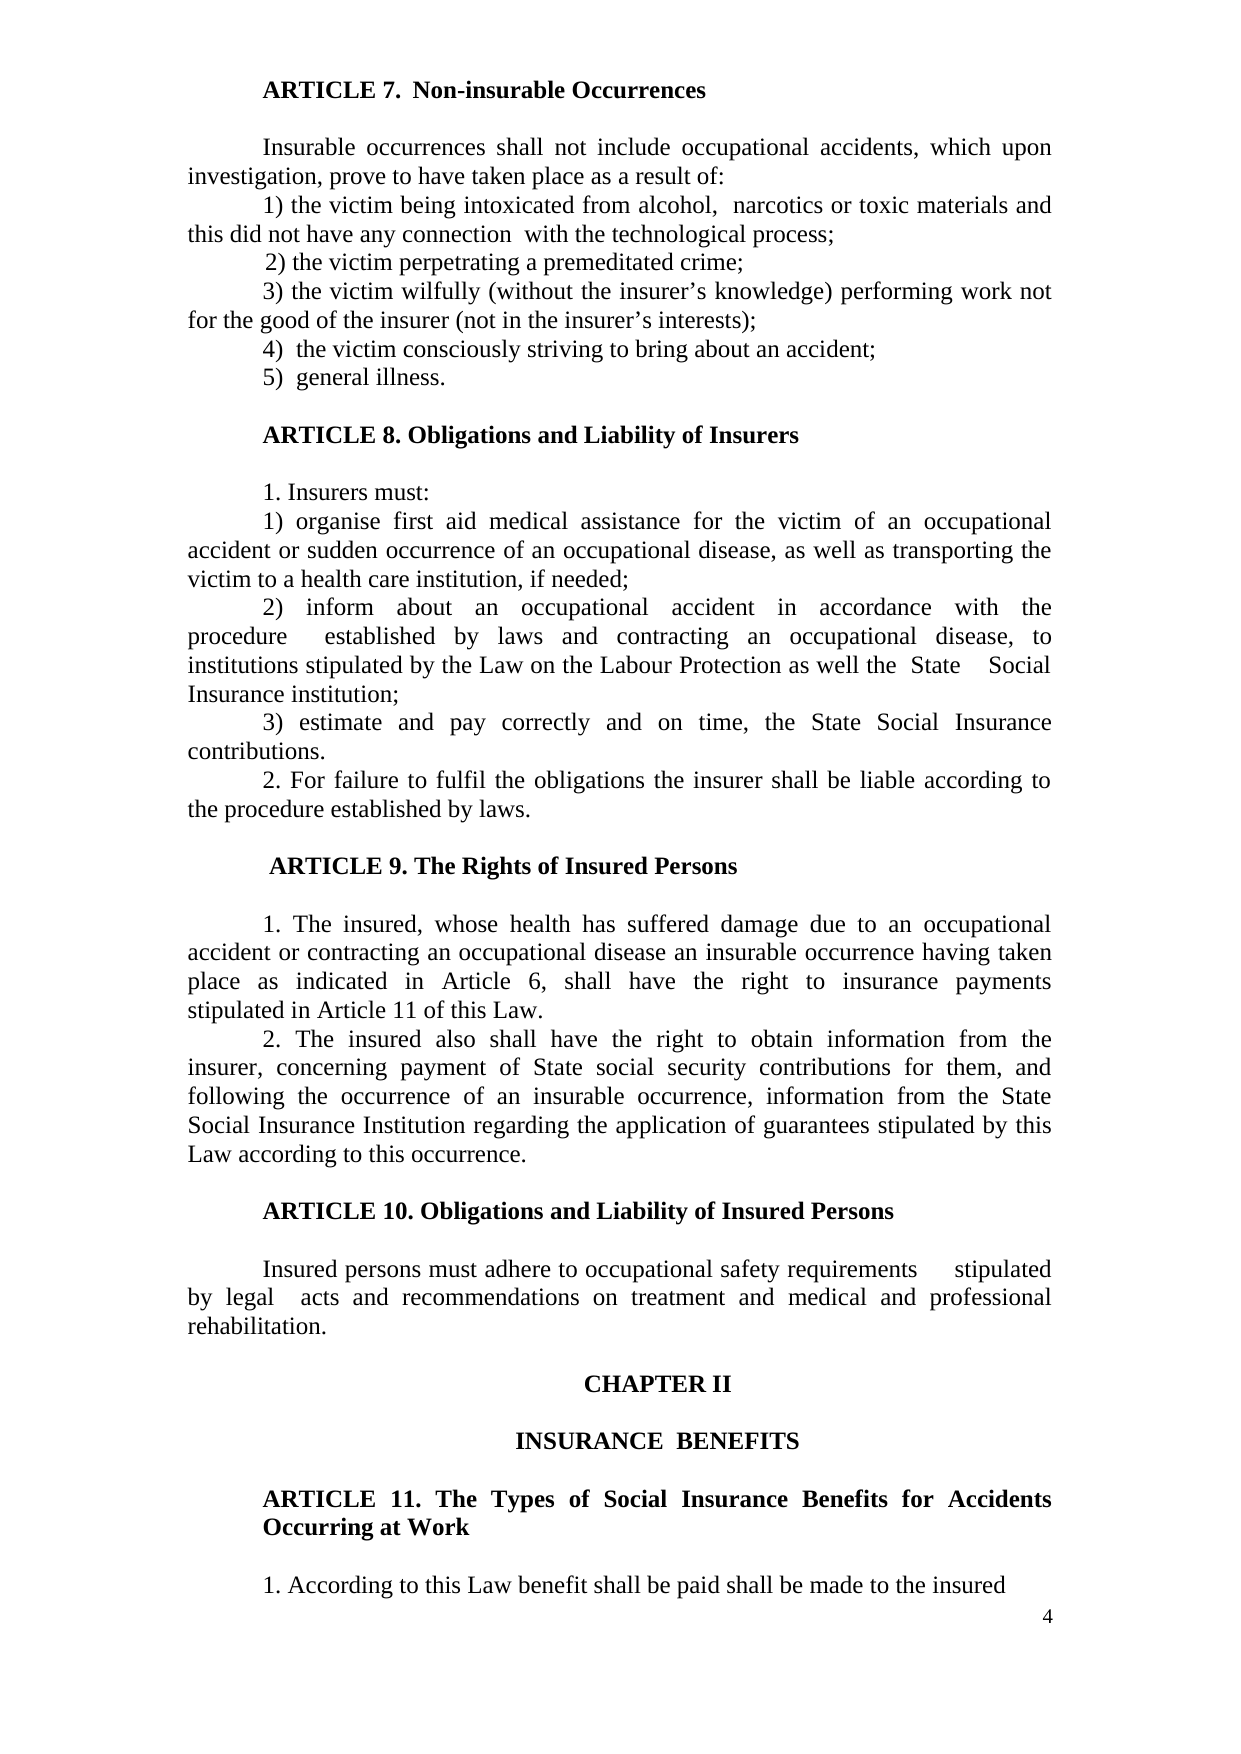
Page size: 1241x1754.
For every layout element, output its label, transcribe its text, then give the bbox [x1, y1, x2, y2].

text 1) the victim being intoxicated from alcohol, narcotics or toxic materials and this did not have any connection with the technological process; [187, 190, 1053, 247]
text ARTICLE 10. Obligations and Liability of Insured Persons [187, 1196, 1053, 1225]
text ARTICLE 9. The Rights of Insured Persons [187, 851, 1053, 880]
text ARTICLE 11. The Types of Social Insurance Benefits for Accidents Occurring at Work [262, 1484, 1053, 1541]
text 2. The insured also shall have the right to obtain information from the insurer, concerning payment of State social security contributions for them, and following the occurrence of an insurable occurrence, information from the State Social Insurance Institution regarding the application of guarantees stipulated by this Law according to this occurrence. [187, 1024, 1053, 1167]
text 4) the victim consciously striving to bring about an accident; [187, 334, 1053, 362]
text 3) estimate and pay correctly and on time, the State Social Insurance contributions. [187, 707, 1053, 765]
text Insured persons must adhere to occupational safety requirements stipulated by legal acts and recommendations on treatment and medical and professional rehabilitation. [187, 1254, 1053, 1340]
text 2) the victim perpetrating a premeditated crime; [187, 247, 1053, 276]
text 3) the victim wilfully (without the insurer’s knowledge) performing work not for the good of the insurer (not in the insurer’s interests); [187, 276, 1053, 334]
text CHAPTER II [187, 1369, 1053, 1397]
text ARTICLE 7. Non-insurable Occurrences [187, 75, 1053, 104]
text 1. The insured, whose health has suffered damage due to an occupational accident or contracting an occupational disease an insurable occurrence having taken place as indicated in Article 6, shall have the right to insurance payments stipulated in Article 11 of this Law. [187, 909, 1053, 1024]
text INSURANCE BENEFITS [187, 1426, 1053, 1455]
text 1) organise first aid medical assistance for the victim of an occupational accident or sudden occurrence of an occupational disease, as well as transporting the victim to a health care institution, if needed; [187, 506, 1053, 592]
text Insurable occurrences shall not include occupational accidents, which upon investigation, prove to have taken place as a result of: [187, 132, 1053, 190]
text 2) inform about an occupational accident in accordance with the procedure established by laws and contracting an occupational disease, to institutions stipulated by the Law on the Labour Protection as well the State Social Insurance institution; [187, 592, 1053, 707]
text 5) general illness. [187, 362, 1053, 391]
text 1. According to this Law benefit shall be paid shall be made to the insured [262, 1570, 1053, 1599]
text 2. For failure to fulfil the obligations the insurer shall be liable according to the procedure established by laws. [187, 765, 1053, 822]
text ARTICLE 8. Obligations and Liability of Insurers [187, 420, 1053, 449]
text 1. Insurers must: [187, 477, 1053, 506]
